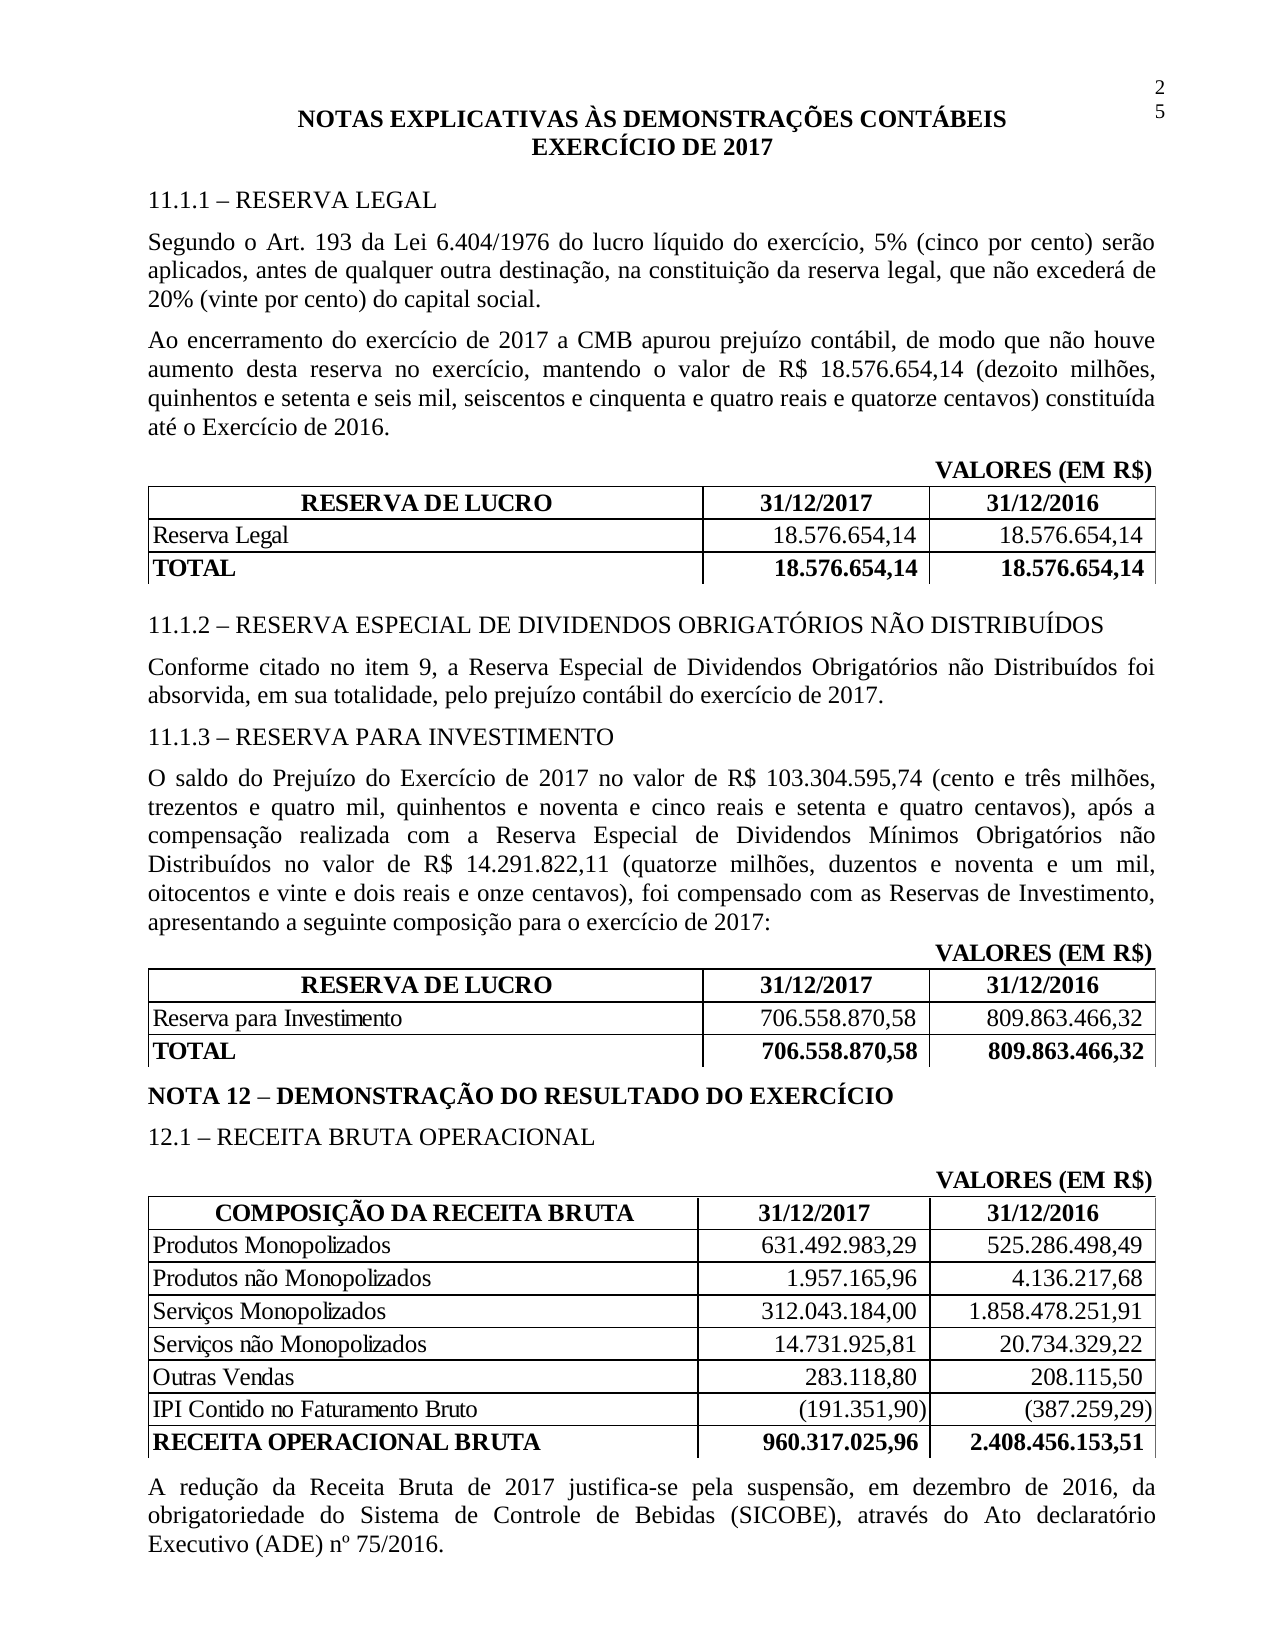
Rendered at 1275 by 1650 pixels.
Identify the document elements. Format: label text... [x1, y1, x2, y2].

text Ao encerramento do exercício de 2017 a CMB apurou prejuízo contábil, de modo que não houve aumento desta reserva no exercício, mantendo o valor de R$ 18.576.654,14 (dezoito milhões, quinhentos e setenta e seis mil, seiscentos e cinquenta e quatro reais e quatorze centavos) constituída até o Exercício de 2016. [148, 325, 1157, 440]
text 12.1 – RECEITA BRUTA OPERACIONAL [148, 1122, 1157, 1151]
text NOTA 12 – DEMONSTRAÇÃO DO RESULTADO DO EXERCÍCIO [148, 1081, 1157, 1109]
text Segundo o Art. 193 da Lei 6.404/1976 do lucro líquido do exercício, 5% (cinco por cento) serão aplicados, antes de qualquer outra destinação, na constituição da reserva legal, que não excederá de 20% (vinte por cento) do capital social. [148, 227, 1157, 313]
text 11.1.3 – RESERVA PARA INVESTIMENTO [148, 722, 1157, 751]
text 11.1.1 – RESERVA LEGAL [148, 185, 1157, 214]
text A redução da Receita Bruta de 2017 justifica-se pela suspensão, em dezembro de 2016, da obrigatoriedade do Sistema de Controle de Bebidas (SICOBE), através do Ato declaratório Executivo (ADE) nº 75/2016. [148, 1472, 1157, 1558]
text Conforme citado no item 9, a Reserva Especial de Dividendos Obrigatórios não Distribuídos foi absorvida, em sua totalidade, pelo prejuízo contábil do exercício de 2017. [148, 652, 1157, 709]
text O saldo do Prejuízo do Exercício de 2017 no valor de R$ 103.304.595,74 (cento e três milhões, trezentos e quatro mil, quinhentos e noventa e cinco reais e setenta e quatro centavos), após a compensação realizada com a Reserva Especial de Dividendos Mínimos Obrigatórios não Distribuídos no valor de R$ 14.291.822,11 (quatorze milhões, duzentos e noventa e um mil, oitocentos e vinte e dois reais e onze centavos), foi compensado com as Reservas de Investimento, apresentando a seguinte composição para o exercício de 2017: [148, 763, 1157, 936]
text 11.1.2 – RESERVA ESPECIAL DE DIVIDENDOS OBRIGATÓRIOS NÃO DISTRIBUÍDOS [148, 611, 1157, 639]
